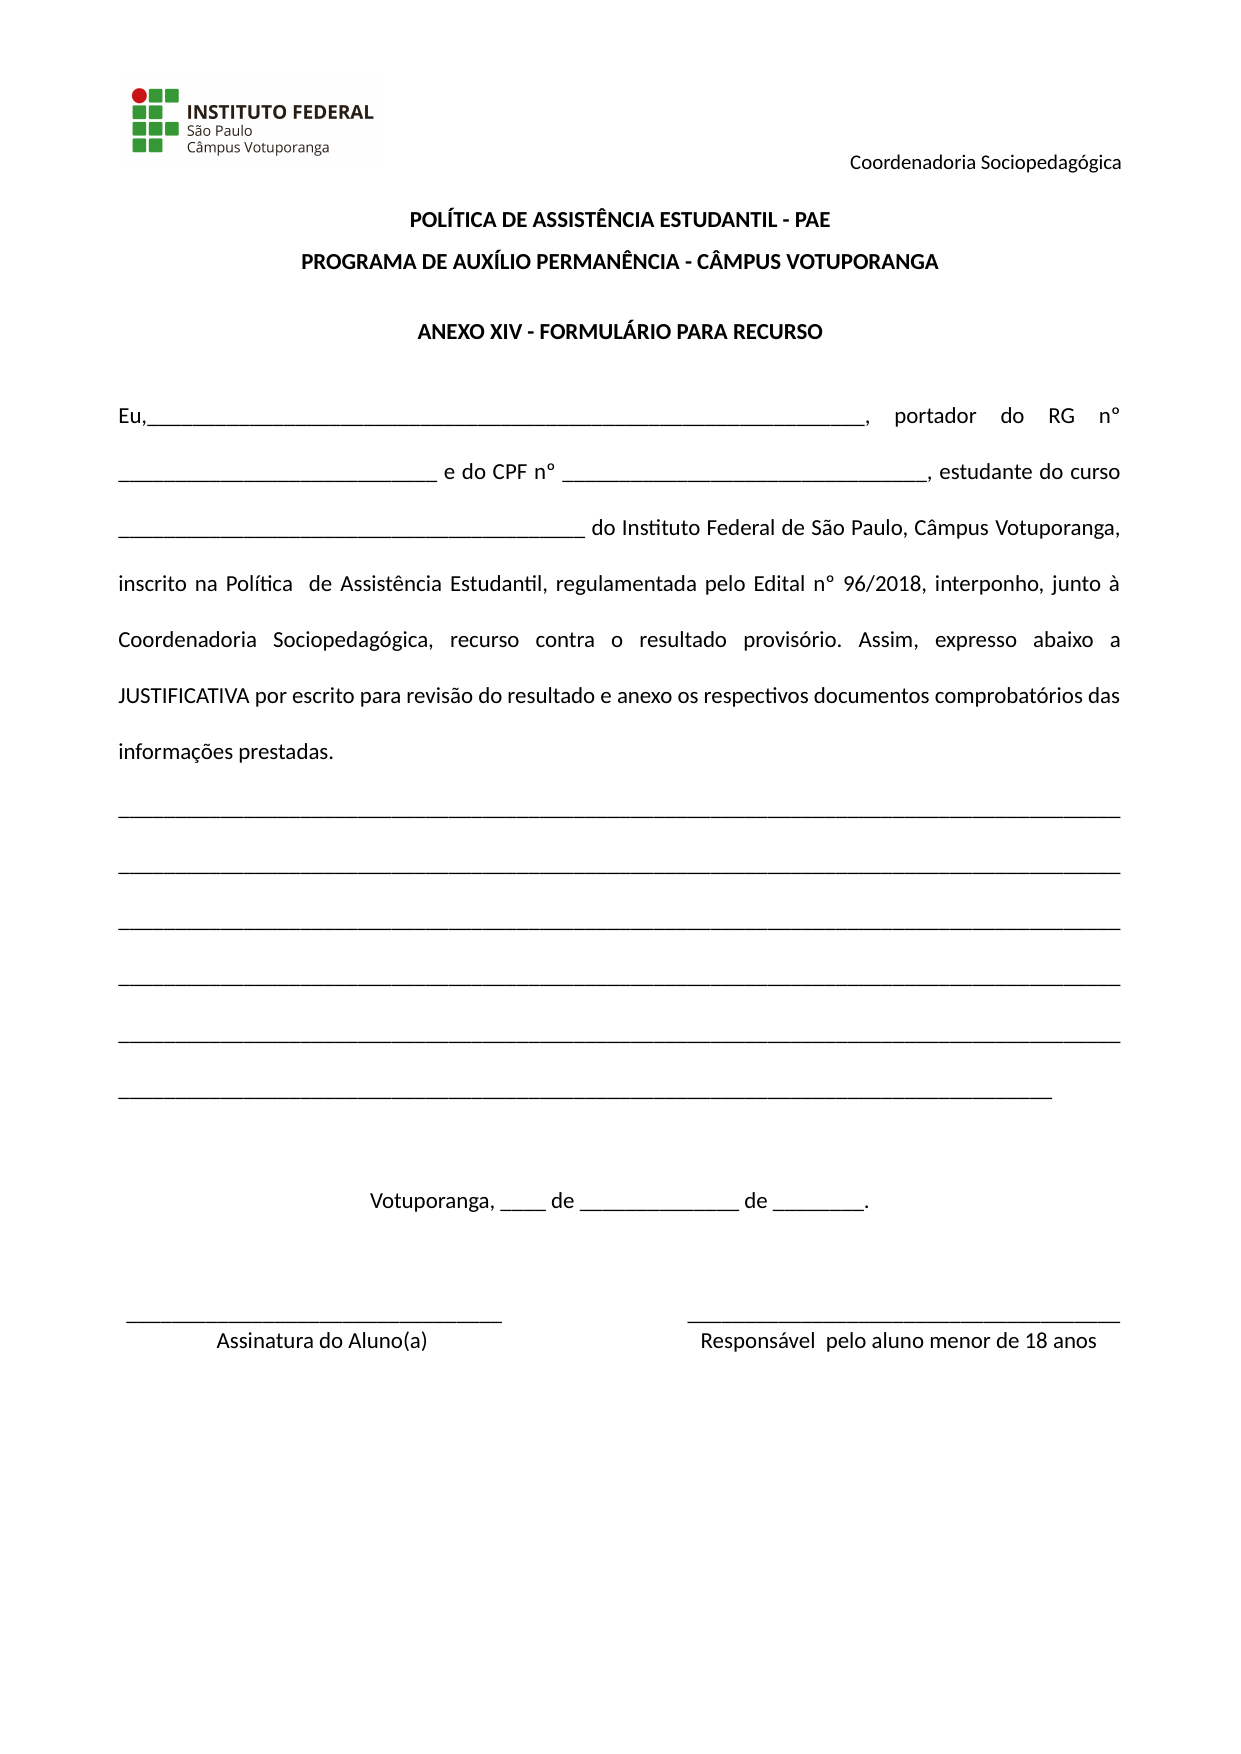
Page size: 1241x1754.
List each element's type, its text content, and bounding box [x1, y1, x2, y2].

text Votuporanga, ____ de ______________ de ________. [118, 1186, 1122, 1214]
text ANEXO XIV - FORMULÁRIO PARA RECURSO [118, 317, 1122, 345]
text _________________________________ ______________________________________ [118, 1298, 1122, 1326]
text Assinatura do Aluno(a) Responsável pelo aluno menor de 18 anos [118, 1326, 1122, 1354]
text Eu,_______________________________________________________________, portador do RG nº ____________________________ e do CPF nº ________________________________, estudante do curso _________________________________________ do Instituto Federal de São Paulo, Câmpus Votuporanga, inscrito na Política de Assistência Estudantil, regulamentada pelo Edital nº 96/2018, interponho, junto à Coordenadoria Sociopedagógica, recurso contra o resultado provisório. Assim, expresso abaixo a JUSTIFICATIVA por escrito para revisão do resultado e anexo os respectivos documentos comprobatórios das informações prestadas. [118, 401, 1122, 766]
text POLÍTICA DE ASSISTÊNCIA ESTUDANTIL - PAE [118, 205, 1122, 233]
text __________________________________________________________________________________________________________________________________________________________________________________________________________________________________________________________________________________________________________________________________________________________________________________________________________________________________________________________________________________________________________________________________________ [118, 793, 1122, 1102]
picture [120, 71, 384, 167]
text PROGRAMA DE AUXÍLIO PERMANÊNCIA - CÂMPUS VOTUPORANGA [118, 247, 1122, 275]
